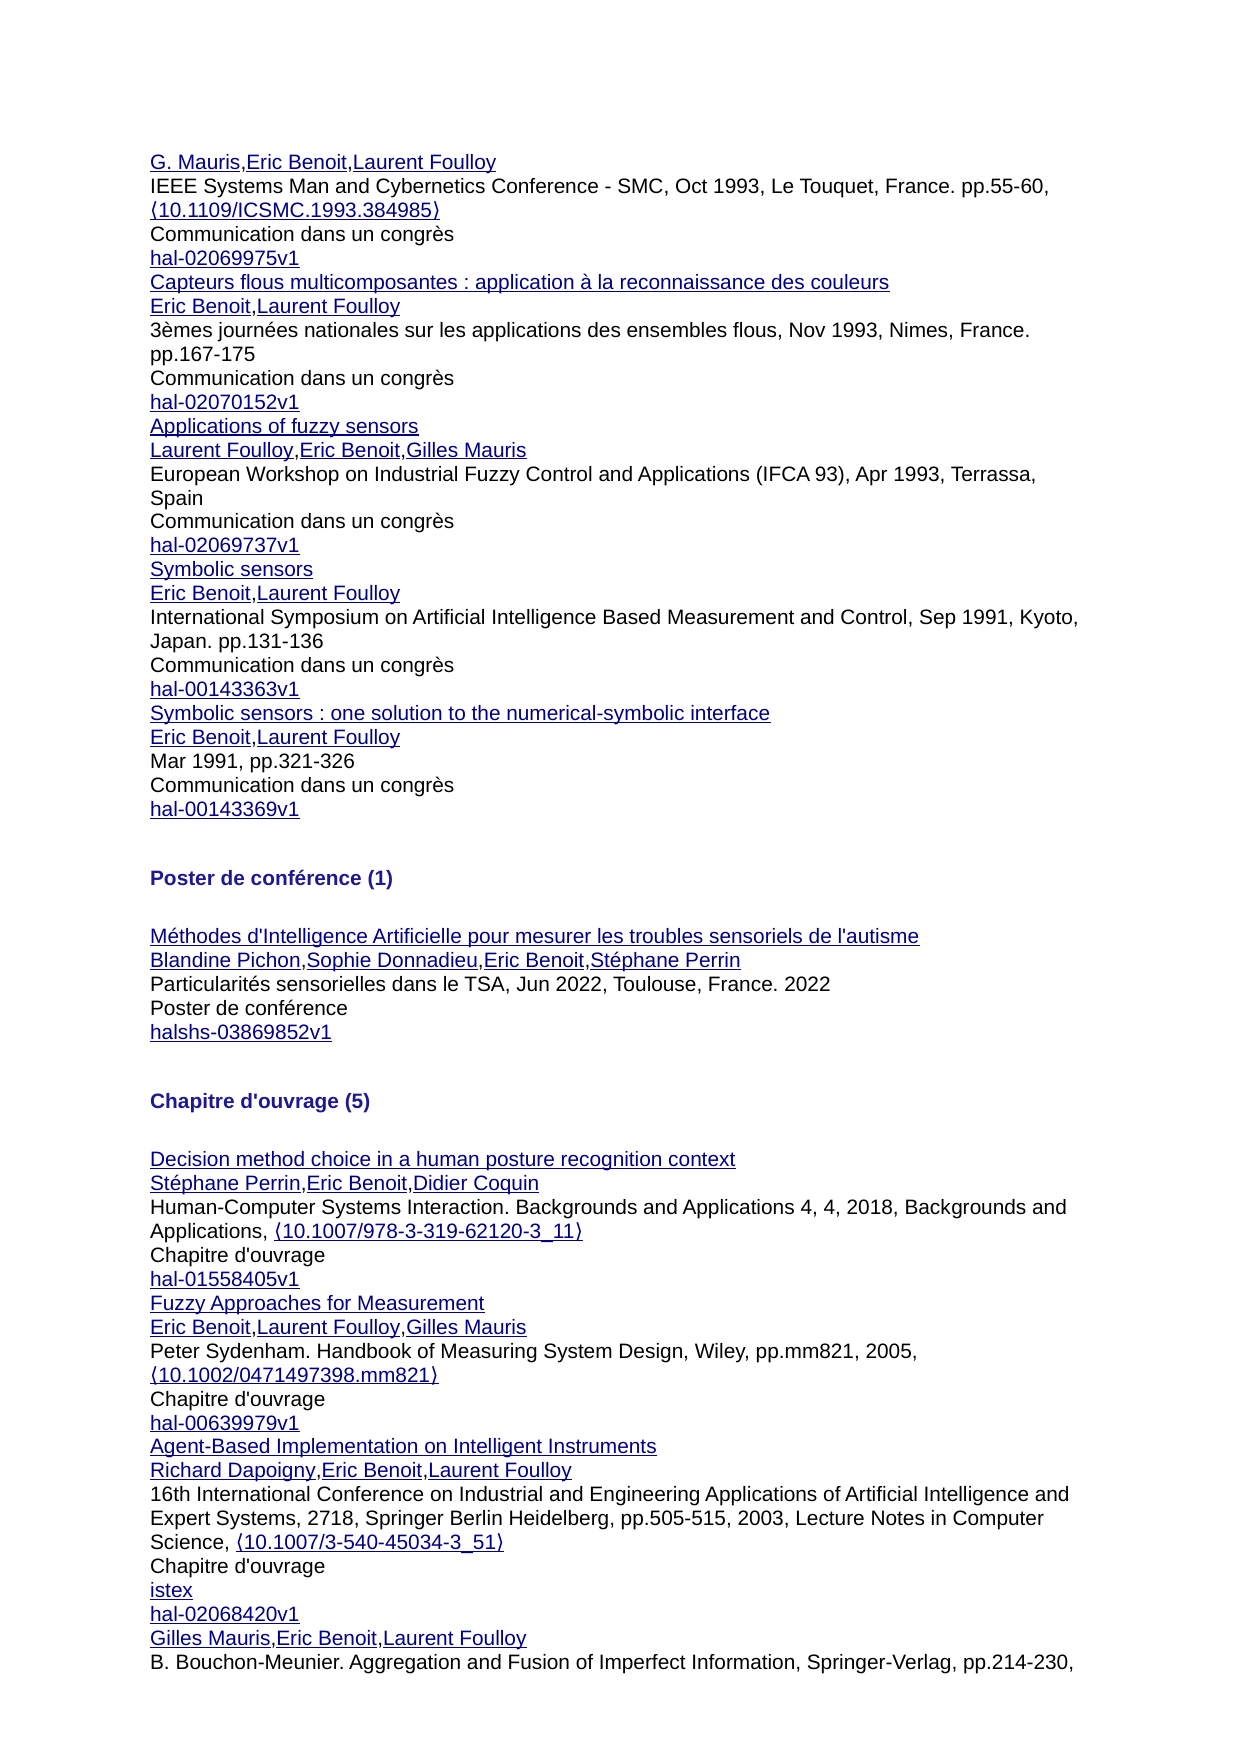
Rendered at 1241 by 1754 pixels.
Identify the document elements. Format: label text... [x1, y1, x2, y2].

table_cell Symbolic sensors : one solution to the numerical-symbolic interface Eric Benoit,Laurent Foulloy Mar 1991, pp.321-326 Communication dans un congrès hal-00143369v1 [150, 701, 1090, 821]
table_cell Fuzzy Approaches for Measurement Eric Benoit,Laurent Foulloy,Gilles Mauris Peter Sydenham. Handbook of Measuring System Design, Wiley, pp.mm821, 2005, ⟨10.1002/0471497398.mm821⟩ Chapitre d'ouvrage hal-00639979v1 [150, 1291, 1090, 1434]
table_cell G. Mauris,Eric Benoit,Laurent Foulloy IEEE Systems Man and Cybernetics Conference - SMC, Oct 1993, Le Touquet, France. pp.55-60, ⟨10.1109/ICSMC.1993.384985⟩ Communication dans un congrès hal-02069975v1 [150, 150, 1090, 270]
subtitle Poster de conférence (1) [150, 866, 1090, 889]
table_cell Agent-Based Implementation on Intelligent Instruments Richard Dapoigny,Eric Benoit,Laurent Foulloy 16th International Conference on Industrial and Engineering Applications of Artificial Intelligence and Expert Systems, 2718, Springer Berlin Heidelberg, pp.505-515, 2003, Lecture Notes in Computer Science, ⟨10.1007/3-540-45034-3_51⟩ Chapitre d'ouvrage istex hal-02068420v1 [150, 1434, 1090, 1626]
subtitle Chapitre d'ouvrage (5) [150, 1088, 1090, 1112]
table_cell Fuzzy linguistic methods for the aggregation of complementary sensor information Gilles Mauris,Eric Benoit,Laurent Foulloy B. Bouchon-Meunier. Aggregation and Fusion of Imperfect Information, Springer-Verlag, pp.214-230, 1998 Chapitre d'ouvrage hal-02069825v1 [150, 1626, 1090, 1674]
table_header Decision method choice in a human posture recognition context Stéphane Perrin,Eric Benoit,Didier Coquin Human-Computer Systems Interaction. Back­grounds and Applications 4, 4, 2018, Back­grounds and Applications, ⟨10.1007/978-3-319-62120-3_11⟩ Chapitre d'ouvrage hal-01558405v1 [150, 1147, 1090, 1291]
table_header Méthodes d'Intelligence Artificielle pour mesurer les troubles sensoriels de l'autisme Blandine Pichon,Sophie Donnadieu,Eric Benoit,Stéphane Perrin Particularités sensorielles dans le TSA, Jun 2022, Toulouse, France. 2022 Poster de conférence halshs-03869852v1 [150, 924, 1090, 1044]
table_cell Capteurs flous multicomposantes : application à la reconnaissance des couleurs Eric Benoit,Laurent Foulloy 3èmes journées nationales sur les applications des ensembles flous, Nov 1993, Nimes, France. pp.167-175 Communication dans un congrès hal-02070152v1 [150, 270, 1090, 413]
table_cell Symbolic sensors Eric Benoit,Laurent Foulloy International Symposium on Artificial Intelligence Based Measurement and Control, Sep 1991, Kyoto, Japan. pp.131-136 Communication dans un congrès hal-00143363v1 [150, 557, 1090, 701]
table_cell Applications of fuzzy sensors Laurent Foulloy,Eric Benoit,Gilles Mauris European Workshop on Industrial Fuzzy Control and Applications (IFCA 93), Apr 1993, Terrassa, Spain Communication dans un congrès hal-02069737v1 [150, 414, 1090, 557]
